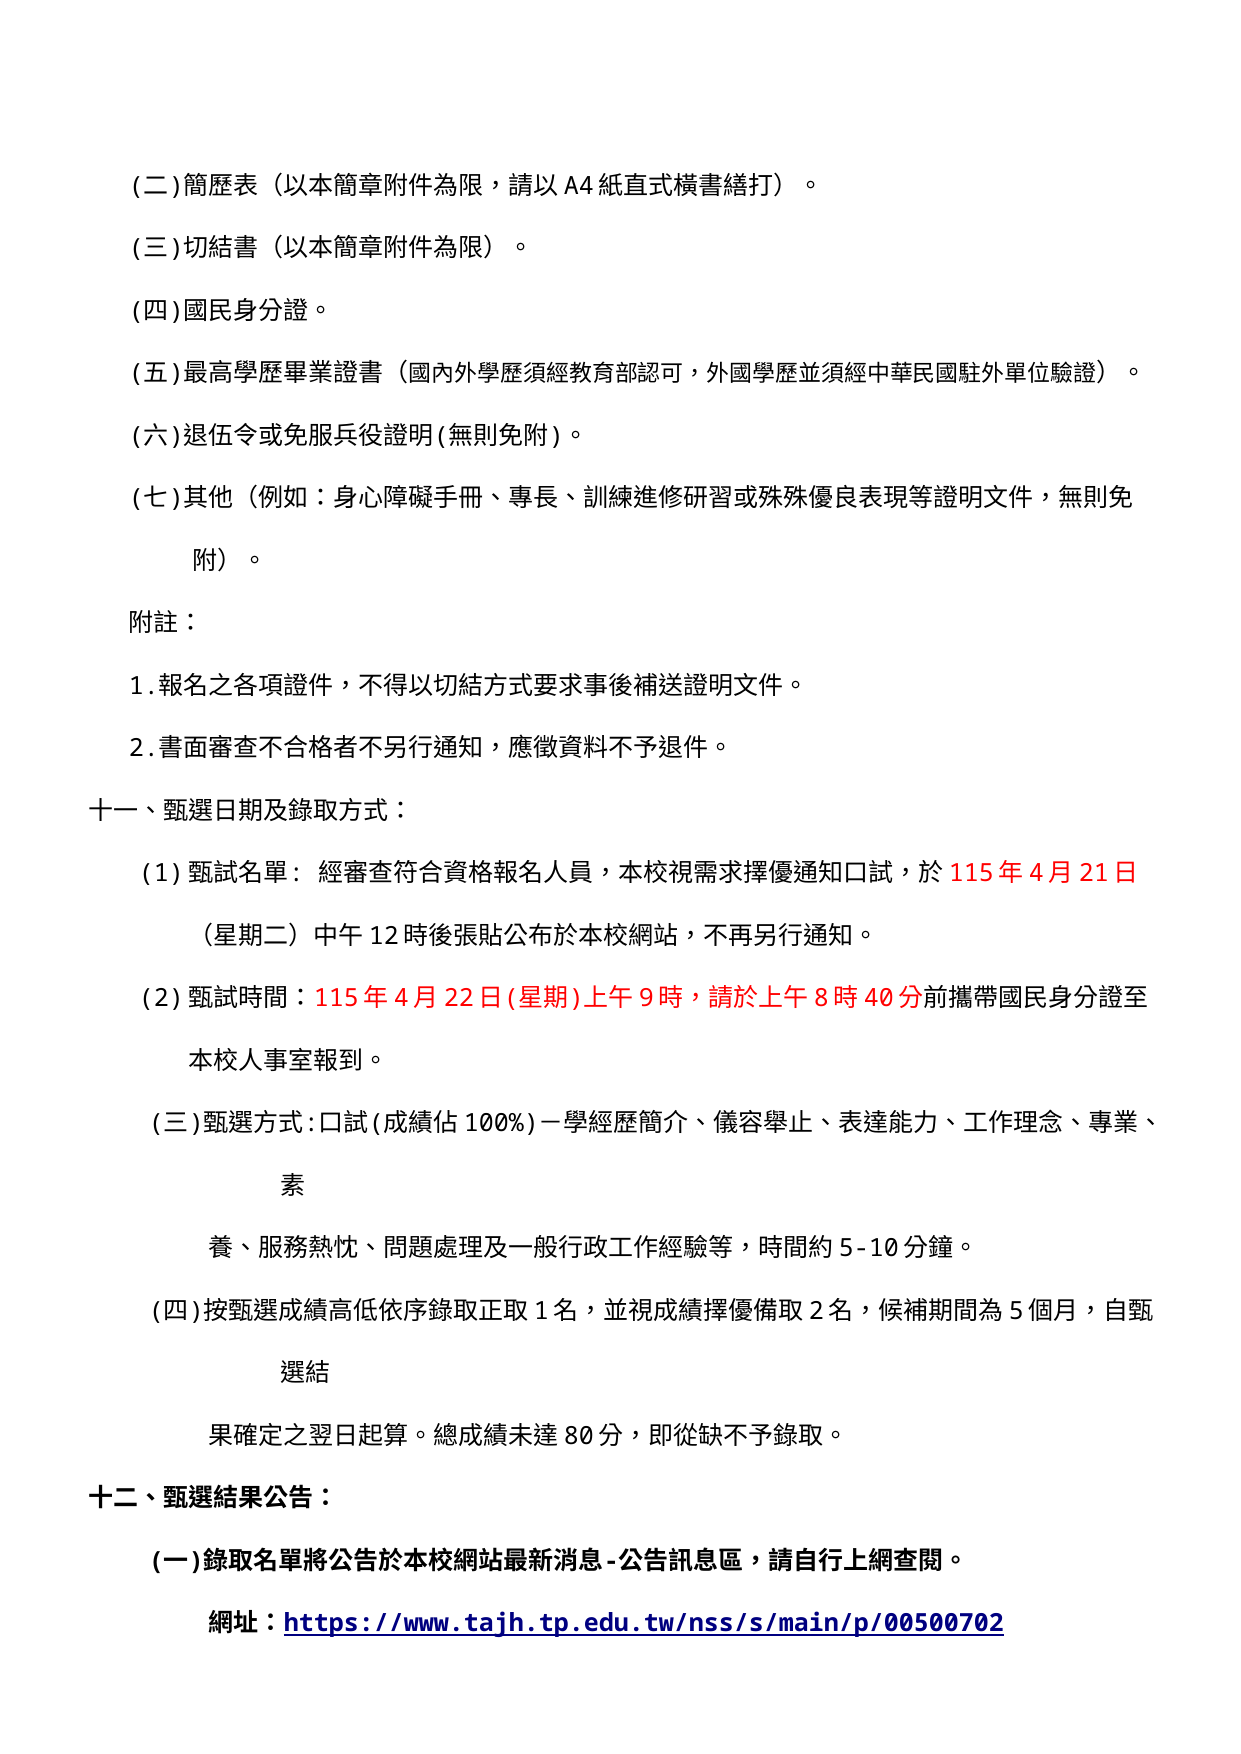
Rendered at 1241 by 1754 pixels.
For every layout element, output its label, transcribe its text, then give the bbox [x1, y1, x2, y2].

list 甄試名單: 經審查符合資格報名人員，本校視需求擇優通知口試，於115年4月21日（星期二）中午12時後張貼公布於本校網站，不再另行通知。 [139, 829, 1167, 954]
text (四)按甄選成績高低依序錄取正取1名，並視成績擇優備取2名，候補期間為5個月，自甄選結 [89, 1267, 1167, 1392]
text 2.書面審查不合格者不另行通知，應徵資料不予退件。 [128, 704, 1167, 767]
text 十一、甄選日期及錄取方式： [89, 767, 1167, 829]
text 附註： [128, 579, 1167, 642]
text (四)國民身分證。 [128, 267, 1167, 329]
text (五)最高學歷畢業證書（國內外學歷須經教育部認可，外國學歷並須經中華民國駐外單位驗證）。 [128, 329, 1167, 392]
text (六)退伍令或免服兵役證明(無則免附)。 [128, 392, 1167, 454]
text (三)切結書（以本簡章附件為限）。 [128, 204, 1167, 267]
text 十二、甄選結果公告： [89, 1454, 1167, 1517]
text (一)錄取名單將公告於本校網站最新消息-公告訊息區，請自行上網查閱。 [89, 1517, 1167, 1579]
text 果確定之翌日起算。總成績未達80分，即從缺不予錄取。 [89, 1392, 1167, 1454]
text 網址：https://www.tajh.tp.edu.tw/nss/s/main/p/00500702 [89, 1579, 1167, 1642]
text (二)簡歷表（以本簡章附件為限，請以A4紙直式橫書繕打）。 [128, 142, 1167, 204]
list 甄試時間：115年4月22日(星期)上午9時，請於上午8時40分前攜帶國民身分證至本校人事室報到。 [139, 954, 1167, 1079]
text (三)甄選方式:口試(成績佔100%)－學經歷簡介、儀容舉止、表達能力、工作理念、專業、素 [89, 1079, 1167, 1204]
text 1.報名之各項證件，不得以切結方式要求事後補送證明文件。 [128, 642, 1167, 704]
text 養、服務熱忱、問題處理及一般行政工作經驗等，時間約5-10分鐘。 [89, 1204, 1167, 1267]
text (七)其他（例如：身心障礙手冊、專長、訓練進修研習或殊殊優良表現等證明文件，無則免附）。 [128, 454, 1167, 579]
